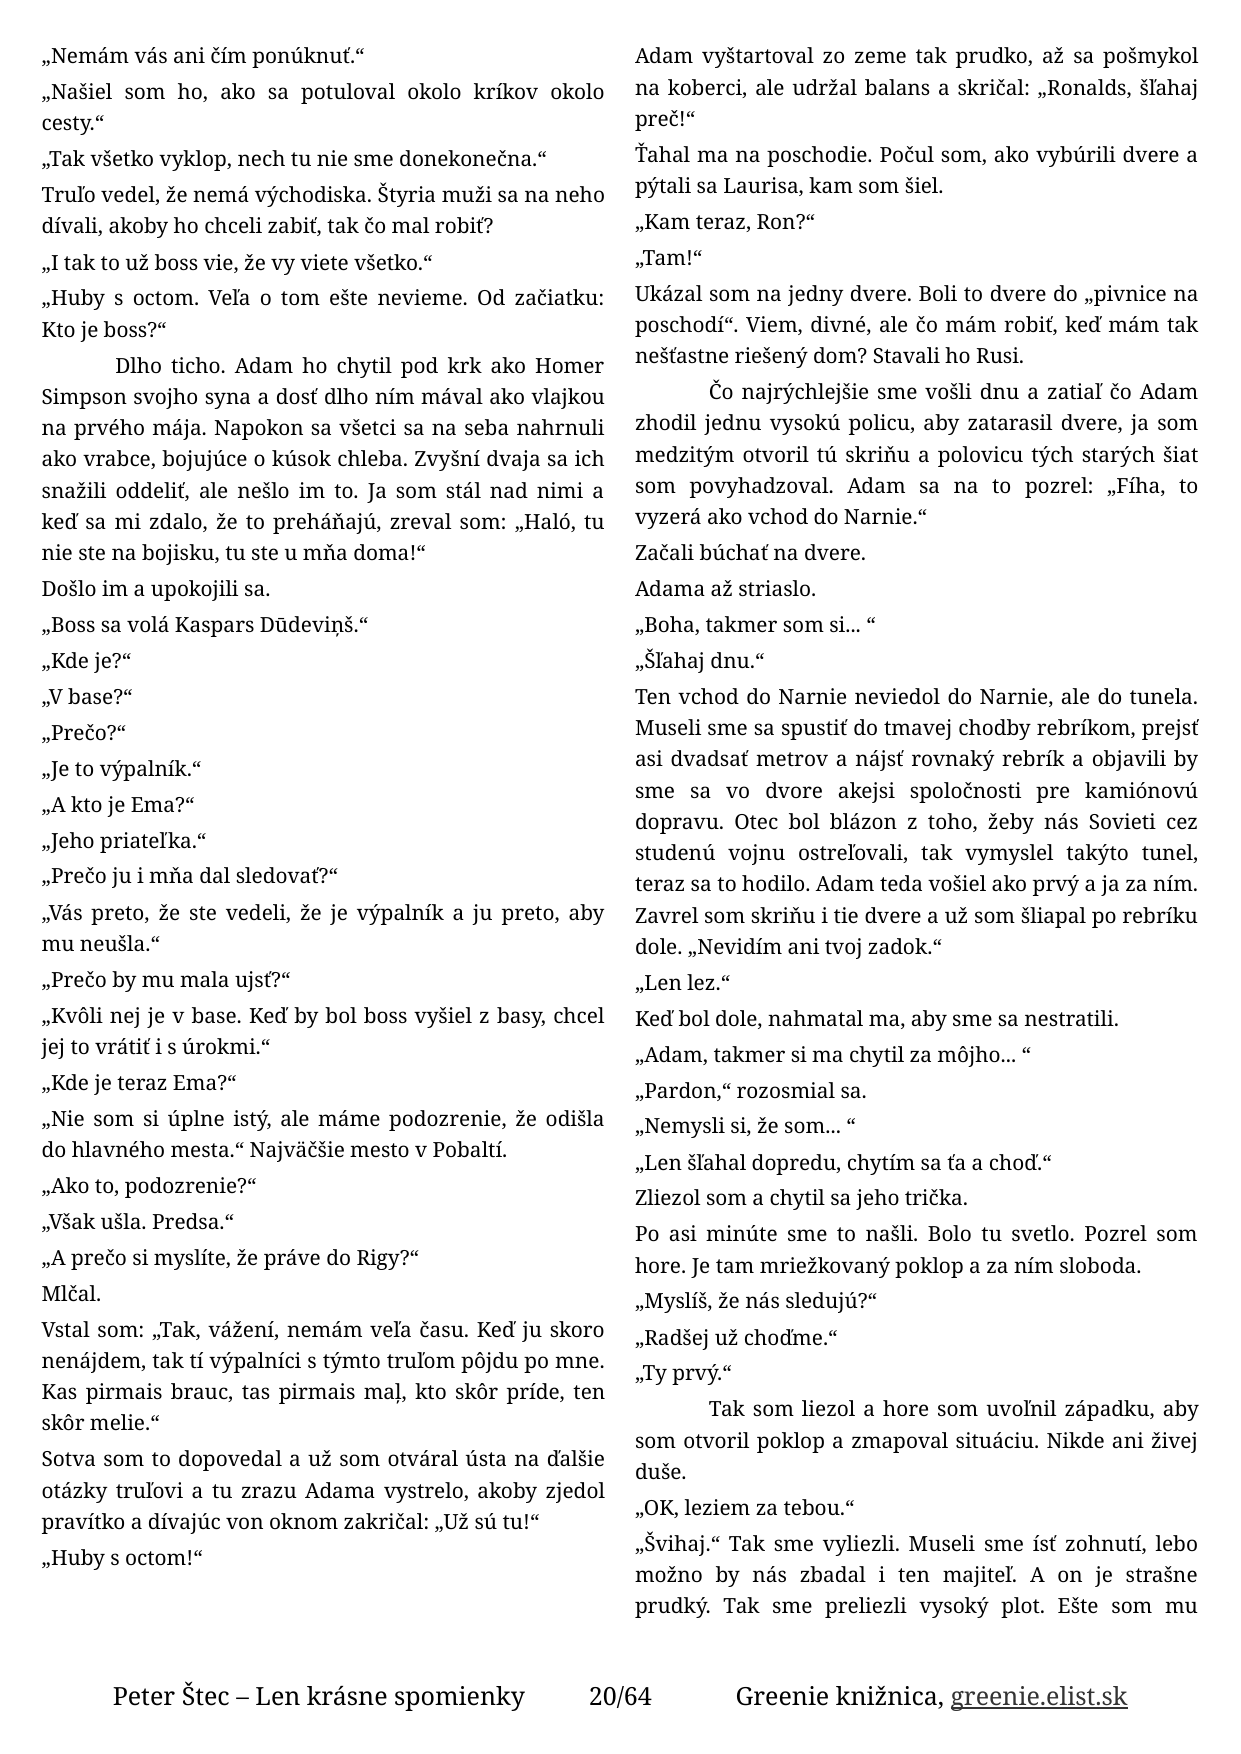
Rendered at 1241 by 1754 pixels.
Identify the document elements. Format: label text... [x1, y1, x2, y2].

text Mlčal. [41, 1279, 605, 1307]
text „A prečo si myslíte, že práve do Rigy?“ [41, 1243, 605, 1271]
text „Prečo by mu mala ujsť?“ [41, 965, 605, 993]
text „Huby s octom!“ [41, 1543, 605, 1571]
text „Adam, takmer si ma chytil za môjho... “ [635, 1040, 1199, 1068]
text „Našiel som ho, ako sa potuloval okolo kríkov okolo cesty.“ [41, 77, 605, 137]
text Tak som liezol a hore som uvoľnil západku, aby som otvoril poklop a zmapoval situáciu. Nikde ani živej duše. [635, 1394, 1199, 1485]
text „V base?“ [41, 682, 605, 710]
text „Prečo?“ [41, 718, 605, 746]
text „Boss sa volá Kaspars Dūdeviņš.“ [41, 610, 605, 638]
text „Tam!“ [635, 243, 1199, 271]
text „Myslíš, že nás sledujú?“ [635, 1287, 1199, 1315]
text Ukázal som na jedny dvere. Boli to dvere do „pivnice na poschodí“. Viem, divné, ale čo mám robiť, keď mám tak nešťastne riešený dom? Stavali ho Rusi. [635, 279, 1199, 370]
text Čo najrýchlejšie sme vošli dnu a zatiaľ čo Adam zhodil jednu vysokú policu, aby zatarasil dvere, ja som medzitým otvoril tú skriňu a polovicu tých starých šiat som povyhadzoval. Adam sa na to pozrel: „Fíha, to vyzerá ako vchod do Narnie.“ [635, 377, 1199, 531]
text „Radšej už choďme.“ [635, 1323, 1199, 1351]
text „Vás preto, že ste vedeli, že je výpalník a ju preto, aby mu neušla.“ [41, 898, 605, 957]
text Po asi minúte sme to našli. Bolo tu svetlo. Pozrel som hore. Je tam mriežkovaný poklop a za ním sloboda. [635, 1219, 1199, 1279]
text „Kde je teraz Ema?“ [41, 1068, 605, 1096]
text „Nemysli si, že som... “ [635, 1112, 1199, 1140]
text „Tak všetko vyklop, nech tu nie sme donekonečna.“ [41, 144, 605, 173]
text Ťahal ma na poschodie. Počul som, ako vybúrili dvere a pýtali sa Laurisa, kam som šiel. [635, 140, 1199, 199]
text „Však ušla. Predsa.“ [41, 1207, 605, 1235]
text „I tak to už boss vie, že vy viete všetko.“ [41, 248, 605, 276]
text „Huby s octom. Veľa o tom ešte nevieme. Od začiatku: Kto je boss?“ [41, 283, 605, 343]
text Adama až striaslo. [635, 574, 1199, 603]
text „Kam teraz, Ron?“ [635, 207, 1199, 235]
text „Je to výpalník.“ [41, 754, 605, 782]
text „Ty prvý.“ [635, 1358, 1199, 1387]
text „Pardon,“ rozosmial sa. [635, 1076, 1199, 1104]
text Došlo im a upokojili sa. [41, 574, 605, 603]
text „Nie som si úplne istý, ale máme podozrenie, že odišla do hlavného mesta.“ Najväčšie mesto v Pobaltí. [41, 1104, 605, 1163]
text Zliezol som a chytil sa jeho trička. [635, 1183, 1199, 1212]
text „Prečo ju i mňa dal sledovať?“ [41, 862, 605, 890]
text Dlho ticho. Adam ho chytil pod krk ako Homer Simpson svojho syna a dosť dlho ním mával ako vlajkou na prvého mája. Napokon sa všetci sa na seba nahrnuli ako vrabce, bojujúce o kúsok chleba. Zvyšní dvaja sa ich snažili oddeliť, ale nešlo im to. Ja som stál nad nimi a keď sa mi zdalo, že to preháňajú, zreval som: „Haló, tu nie ste na bojisku, tu ste u mňa doma!“ [41, 351, 605, 567]
text „Len šľahal dopredu, chytím sa ťa a choď.“ [635, 1148, 1199, 1176]
text „Ako to, podozrenie?“ [41, 1171, 605, 1199]
text „Kvôli nej je v base. Keď by bol boss vyšiel z basy, chcel jej to vrátiť i s úrokmi.“ [41, 1001, 605, 1060]
text Začali búchať na dvere. [635, 538, 1199, 567]
text Keď bol dole, nahmatal ma, aby sme sa nestratili. [635, 1004, 1199, 1032]
text „OK, leziem za tebou.“ [635, 1493, 1199, 1521]
text „Jeho priateľka.“ [41, 826, 605, 854]
text „Šľahaj dnu.“ [635, 646, 1199, 674]
text Sotva som to dopovedal a už som otváral ústa na ďalšie otázky truľovi a tu zrazu Adama vystrelo, akoby zjedol pravítko a dívajúc von oknom zakričal: „Už sú tu!“ [41, 1444, 605, 1535]
text „A kto je Ema?“ [41, 790, 605, 818]
text Vstal som: „Tak, vážení, nemám veľa času. Keď ju skoro nenájdem, tak tí výpalníci s týmto truľom pôjdu po mne. Kas pirmais brauc, tas pirmais maļ, kto skôr príde, ten skôr melie.“ [41, 1315, 605, 1437]
text Ten vchod do Narnie neviedol do Narnie, ale do tunela. Museli sme sa spustiť do tmavej chodby rebríkom, prejsť asi dvadsať metrov a nájsť rovnaký rebrík a objavili by sme sa vo dvore akejsi spoločnosti pre kamiónovú dopravu. Otec bol blázon z toho, žeby nás Sovieti cez studenú vojnu ostreľovali, tak vymyslel takýto tunel, teraz sa to hodilo. Adam teda vošiel ako prvý a ja za ním. Zavrel som skriňu i tie dvere a už som šliapal po rebríku dole. „Nevidím ani tvoj zadok.“ [635, 682, 1199, 960]
text Adam vyštartoval zo zeme tak prudko, až sa pošmykol na koberci, ale udržal balans a skričal: „Ronalds, šľahaj preč!“ [635, 41, 1199, 132]
text „Len lez.“ [635, 968, 1199, 996]
text „Boha, takmer som si... “ [635, 610, 1199, 638]
text „Nemám vás ani čím ponúknuť.“ [41, 41, 605, 70]
text Truľo vedel, že nemá východiska. Štyria muži sa na neho dívali, akoby ho chceli zabiť, tak čo mal robiť? [41, 180, 605, 240]
text „Švihaj.“ Tak sme vyliezli. Museli sme ísť zohnutí, lebo možno by nás zbadal i ten majiteľ. A on je strašne prudký. Tak sme preliezli vysoký plot. Ešte som mu [635, 1529, 1199, 1620]
text „Kde je?“ [41, 646, 605, 674]
